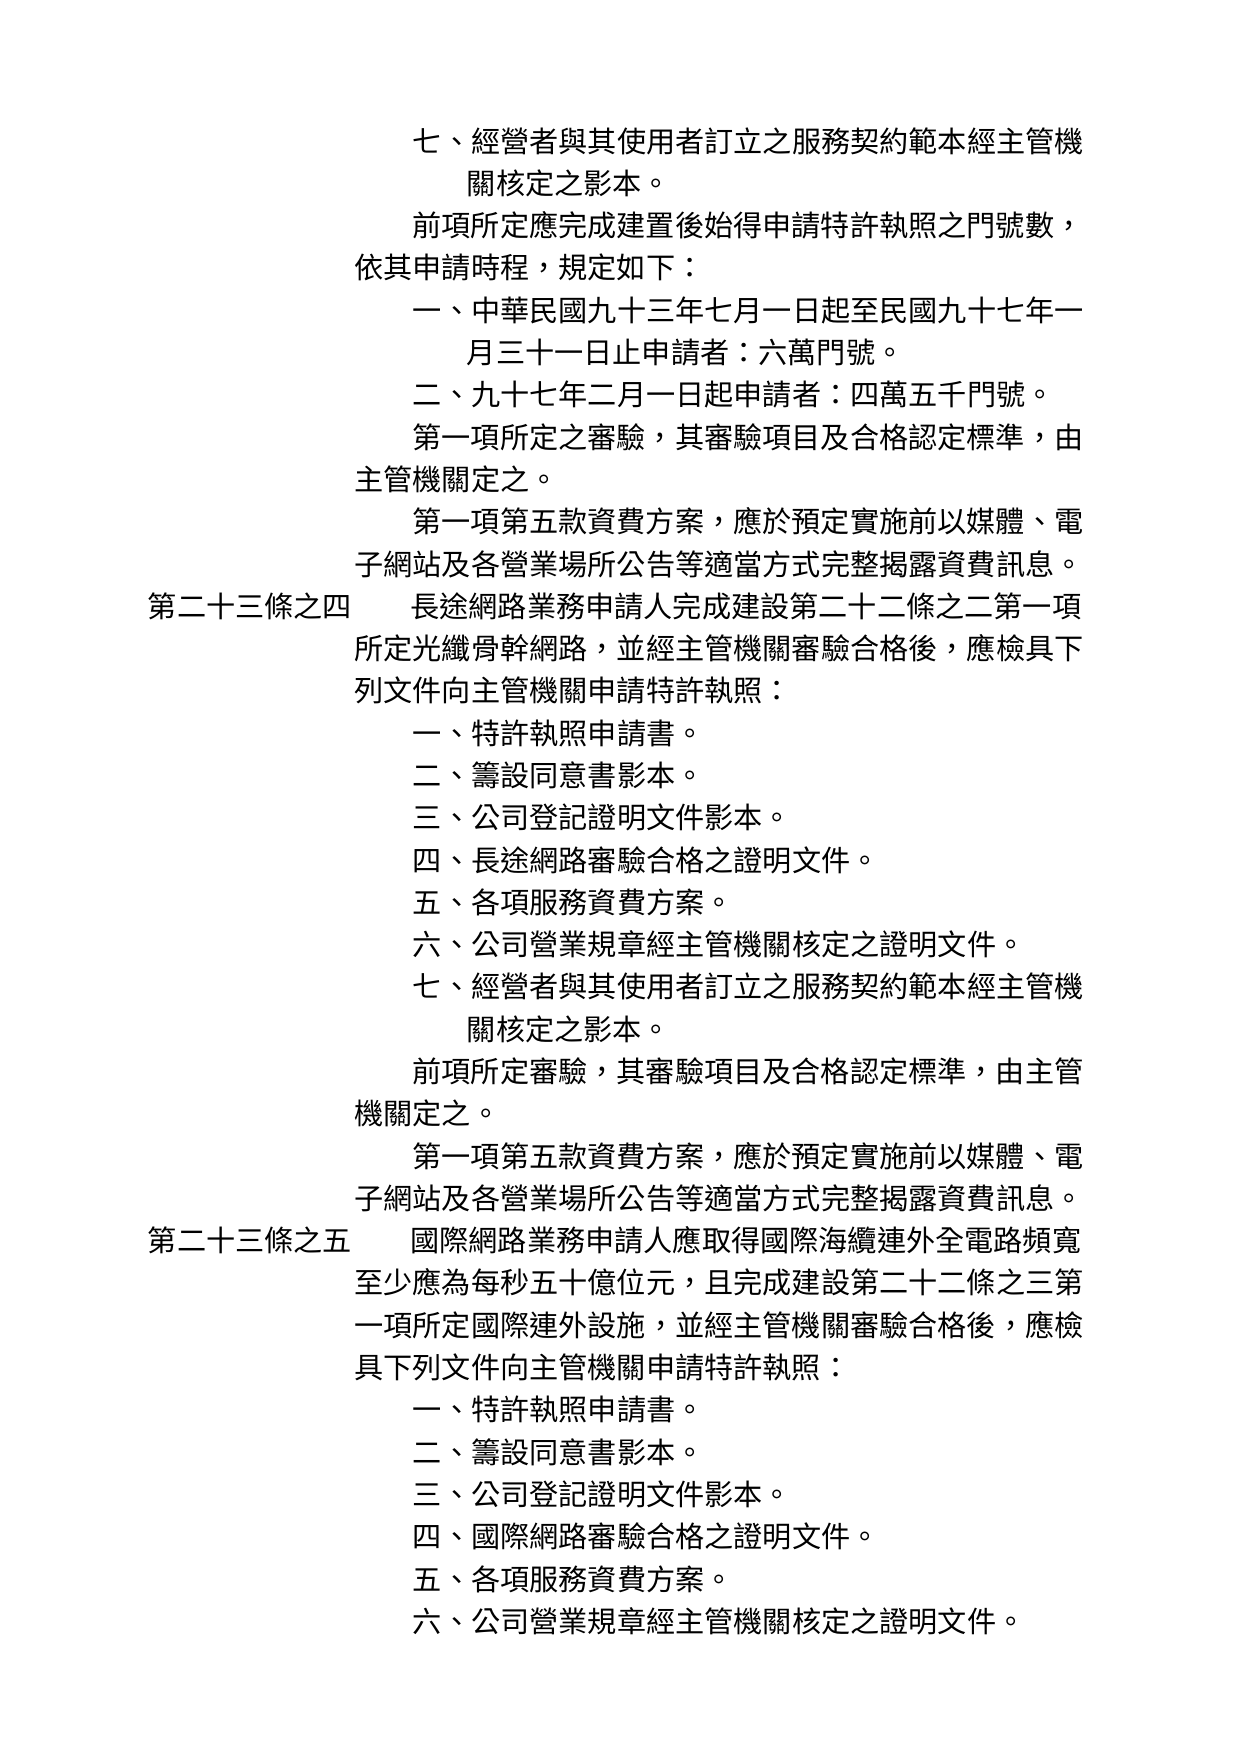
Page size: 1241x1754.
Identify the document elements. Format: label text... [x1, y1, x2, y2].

text 四、長途網路審驗合格之證明文件。 [413, 837, 1107, 879]
text 第一項所定之審驗，其審驗項目及合格認定標準，由主管機關定之。 [354, 414, 1107, 499]
text 第一項第五款資費方案，應於預定實施前以媒體、電子網站及各營業場所公告等適當方式完整揭露資費訊息。 [354, 499, 1107, 583]
text 二、九十七年二月一日起申請者：四萬五千門號。 [413, 372, 1107, 414]
text 一、中華民國九十三年七月一日起至民國九十七年一月三十一日止申請者：六萬門號。 [413, 287, 1107, 372]
text 三、公司登記證明文件影本。 [413, 795, 1107, 837]
text 五、各項服務資費方案。 [413, 879, 1107, 922]
text 前項所定應完成建置後始得申請特許執照之門號數，依其申請時程，規定如下： [354, 203, 1107, 287]
text 一、特許執照申請書。 [413, 1387, 1107, 1429]
text 五、各項服務資費方案。 [413, 1556, 1107, 1598]
text 三、公司登記證明文件影本。 [413, 1472, 1107, 1514]
text 一、特許執照申請書。 [413, 710, 1107, 753]
text 七、經營者與其使用者訂立之服務契約範本經主管機關核定之影本。 [413, 964, 1107, 1049]
text 六、公司營業規章經主管機關核定之證明文件。 [413, 922, 1107, 964]
text 第二十三條之五 國際網路業務申請人應取得國際海纜連外全電路頻寬至少應為每秒五十億位元，且完成建設第二十二條之三第一項所定國際連外設施，並經主管機關審驗合格後，應檢具下列文件向主管機關申請特許執照： [148, 1218, 1107, 1387]
text 前項所定審驗，其審驗項目及合格認定標準，由主管機關定之。 [354, 1049, 1107, 1133]
text 二、籌設同意書影本。 [413, 753, 1107, 795]
text 七、經營者與其使用者訂立之服務契約範本經主管機關核定之影本。 [413, 118, 1107, 203]
text 二、籌設同意書影本。 [413, 1429, 1107, 1472]
text 第一項第五款資費方案，應於預定實施前以媒體、電子網站及各營業場所公告等適當方式完整揭露資費訊息。 [354, 1133, 1107, 1218]
text 第二十三條之四 長途網路業務申請人完成建設第二十二條之二第一項所定光纖骨幹網路，並經主管機關審驗合格後，應檢具下列文件向主管機關申請特許執照： [148, 583, 1107, 710]
text 四、國際網路審驗合格之證明文件。 [413, 1514, 1107, 1556]
text 六、公司營業規章經主管機關核定之證明文件。 [413, 1598, 1107, 1641]
